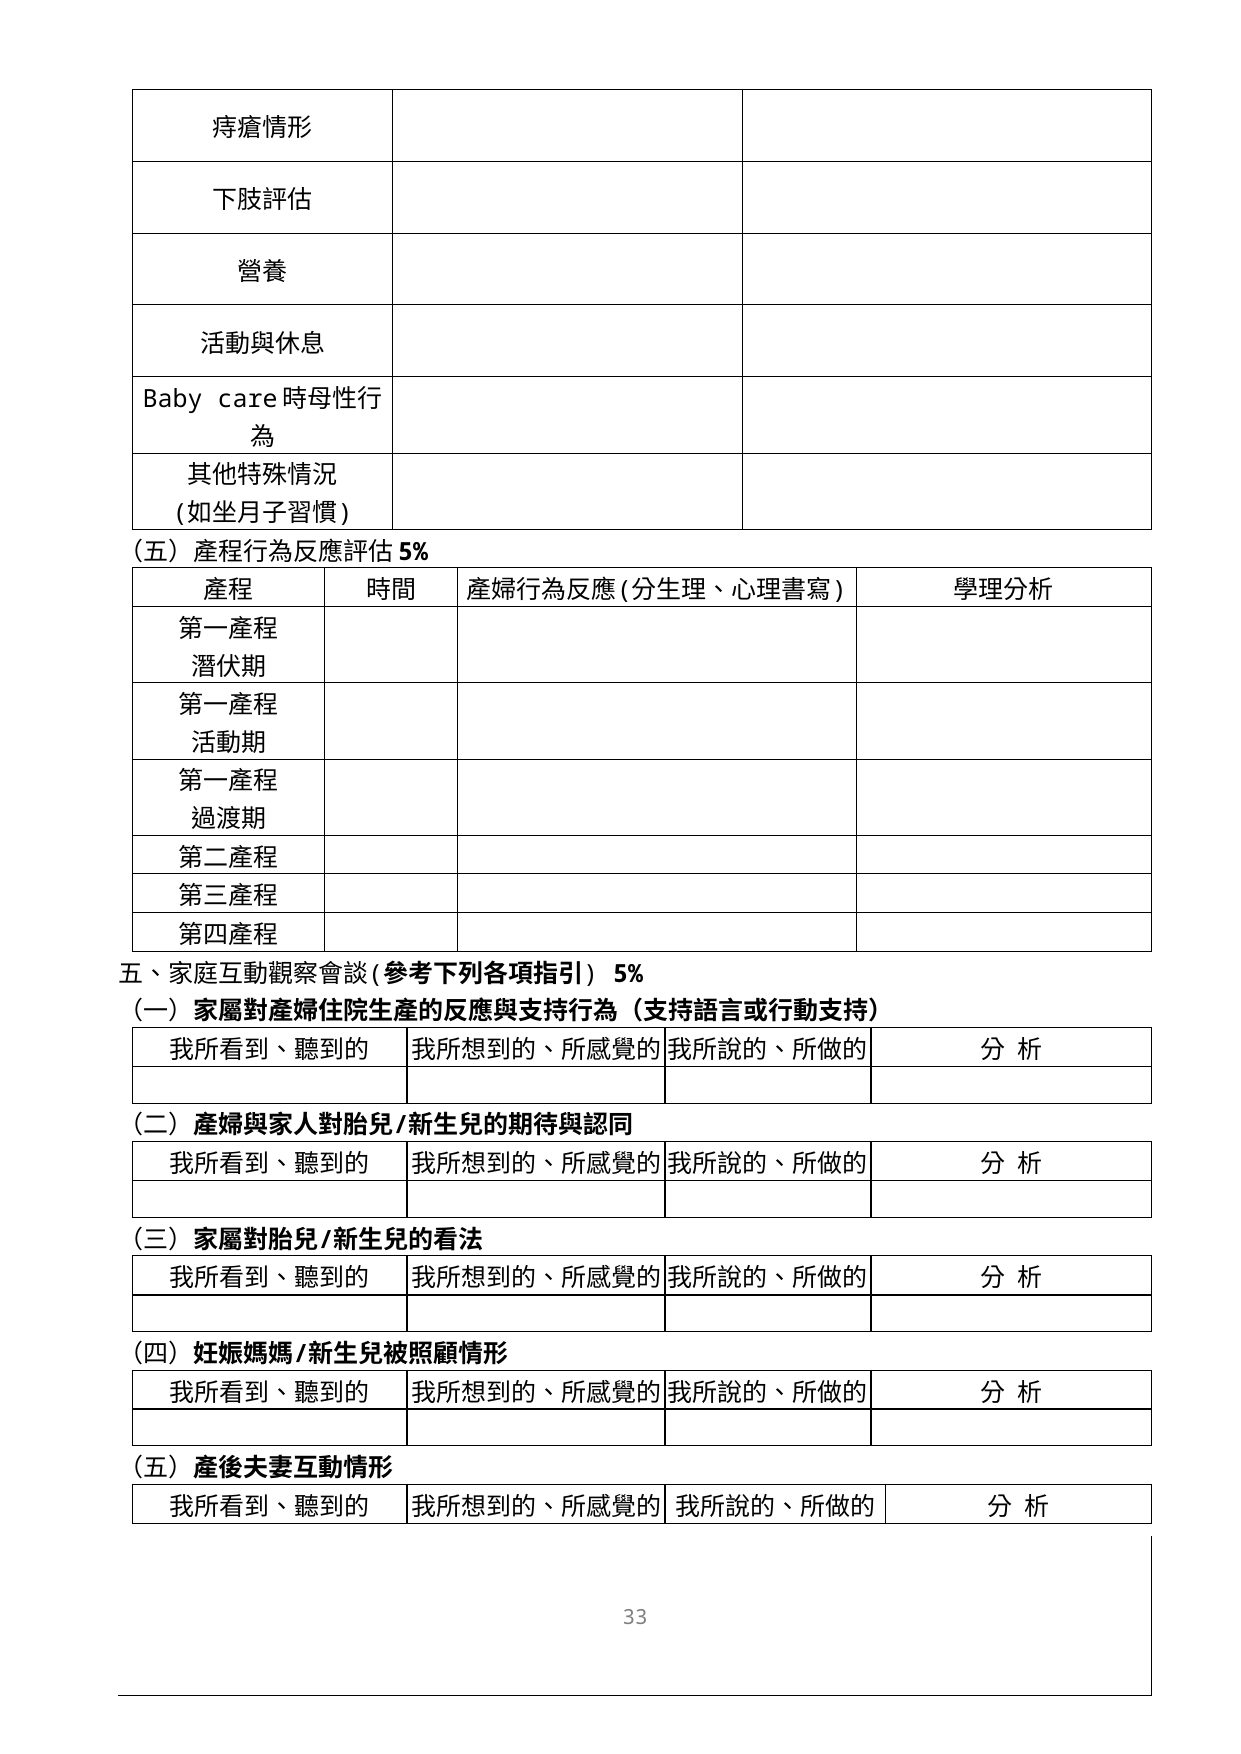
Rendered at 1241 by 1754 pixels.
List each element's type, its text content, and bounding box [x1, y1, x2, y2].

table_cell 第一產程 潛伏期 [133, 607, 324, 682]
table_cell [133, 1296, 406, 1331]
text （五）產程行為反應評估5% [118, 530, 1152, 567]
table_header 我所想到的、所感覺的 [408, 1485, 664, 1523]
table_cell [393, 90, 742, 161]
table_cell [408, 1296, 664, 1331]
table_cell [857, 913, 1151, 951]
table_cell [325, 913, 457, 951]
table_cell [325, 874, 457, 912]
table_cell 痔瘡情形 [133, 90, 392, 161]
table_cell [872, 1067, 1151, 1102]
table_header 產婦行為反應(分生理、心理書寫) [458, 568, 856, 606]
table_header 我所想到的、所感覺的 [408, 1256, 664, 1294]
table_cell Baby care時母性行為 [133, 377, 392, 452]
table_cell [872, 1296, 1151, 1331]
table_cell [857, 836, 1151, 873]
table_header 我所看到、聽到的 [133, 1485, 406, 1523]
table_header 我所想到的、所感覺的 [408, 1371, 664, 1408]
table_cell [408, 1181, 664, 1217]
table_header 我所想到的、所感覺的 [408, 1142, 664, 1180]
table_cell 第一產程 過渡期 [133, 760, 324, 835]
table_cell 下肢評估 [133, 162, 392, 232]
table_cell [743, 454, 1151, 529]
text （三）家屬對胎兒/新生兒的看法 [118, 1218, 1152, 1255]
table_cell 第一產程 活動期 [133, 683, 324, 758]
table_header 分 析 [872, 1371, 1151, 1408]
table_header 學理分析 [857, 568, 1151, 606]
table_cell [458, 760, 856, 835]
table_cell [393, 377, 742, 452]
table_cell 活動與休息 [133, 305, 392, 376]
text （一）家屬對產婦住院生產的反應與支持行為（支持語言或行動支持） [118, 989, 1152, 1027]
table_header 時間 [325, 568, 457, 606]
table_cell 其他特殊情況 (如坐月子習慣) [133, 454, 392, 529]
table_header 我所說的、所做的 [666, 1142, 870, 1180]
table_cell 第四產程 [133, 913, 324, 951]
table_cell [408, 1067, 664, 1102]
table_cell [666, 1181, 870, 1217]
table_cell [458, 913, 856, 951]
table_cell [743, 234, 1151, 304]
table_cell [743, 377, 1151, 452]
table_header 我所說的、所做的 [666, 1371, 870, 1408]
table_cell [393, 305, 742, 376]
table_cell [325, 760, 457, 835]
table_cell [872, 1181, 1151, 1217]
table_cell [325, 607, 457, 682]
table_header 分 析 [886, 1485, 1151, 1523]
table_cell 第二產程 [133, 836, 324, 873]
table_header 我所看到、聽到的 [133, 1371, 406, 1408]
table_cell [666, 1410, 870, 1445]
text 五、家庭互動觀察會談(參考下列各項指引) 5% [118, 952, 1152, 989]
table_cell [872, 1410, 1151, 1445]
table_cell [393, 162, 742, 232]
table_cell [325, 683, 457, 758]
table_cell [325, 836, 457, 873]
text （四）妊娠媽媽/新生兒被照顧情形 [118, 1332, 1152, 1370]
table_header 產程 [133, 568, 324, 606]
table_cell [393, 454, 742, 529]
table_header 我所看到、聽到的 [133, 1142, 406, 1180]
table_header 我所看到、聽到的 [133, 1256, 406, 1294]
table_cell 營養 [133, 234, 392, 304]
table_cell [458, 836, 856, 873]
text （五）產後夫妻互動情形 [118, 1446, 1152, 1484]
table_header 我所想到的、所感覺的 [408, 1028, 664, 1066]
table_cell [393, 234, 742, 304]
table_cell [857, 760, 1151, 835]
table_cell [743, 162, 1151, 232]
table_cell 第三產程 [133, 874, 324, 912]
table_header 我所說的、所做的 [666, 1485, 885, 1523]
table_header 分 析 [872, 1142, 1151, 1180]
table_header 我所說的、所做的 [666, 1256, 870, 1294]
table_cell [408, 1410, 664, 1445]
table_cell [857, 874, 1151, 912]
table_cell [857, 683, 1151, 758]
table_cell [857, 607, 1151, 682]
table_cell [133, 1067, 406, 1102]
table_header 我所說的、所做的 [666, 1028, 870, 1066]
table_cell [133, 1410, 406, 1445]
table_cell [458, 683, 856, 758]
table_header 分 析 [872, 1256, 1151, 1294]
text （二）產婦與家人對胎兒/新生兒的期待與認同 [118, 1103, 1152, 1141]
table_cell [133, 1181, 406, 1217]
table_cell [458, 874, 856, 912]
table_header 我所看到、聽到的 [133, 1028, 406, 1066]
table_cell [666, 1296, 870, 1331]
table_cell [743, 90, 1151, 161]
table_cell [458, 607, 856, 682]
table_cell [666, 1067, 870, 1102]
table_header 分 析 [872, 1028, 1151, 1066]
table_cell [743, 305, 1151, 376]
